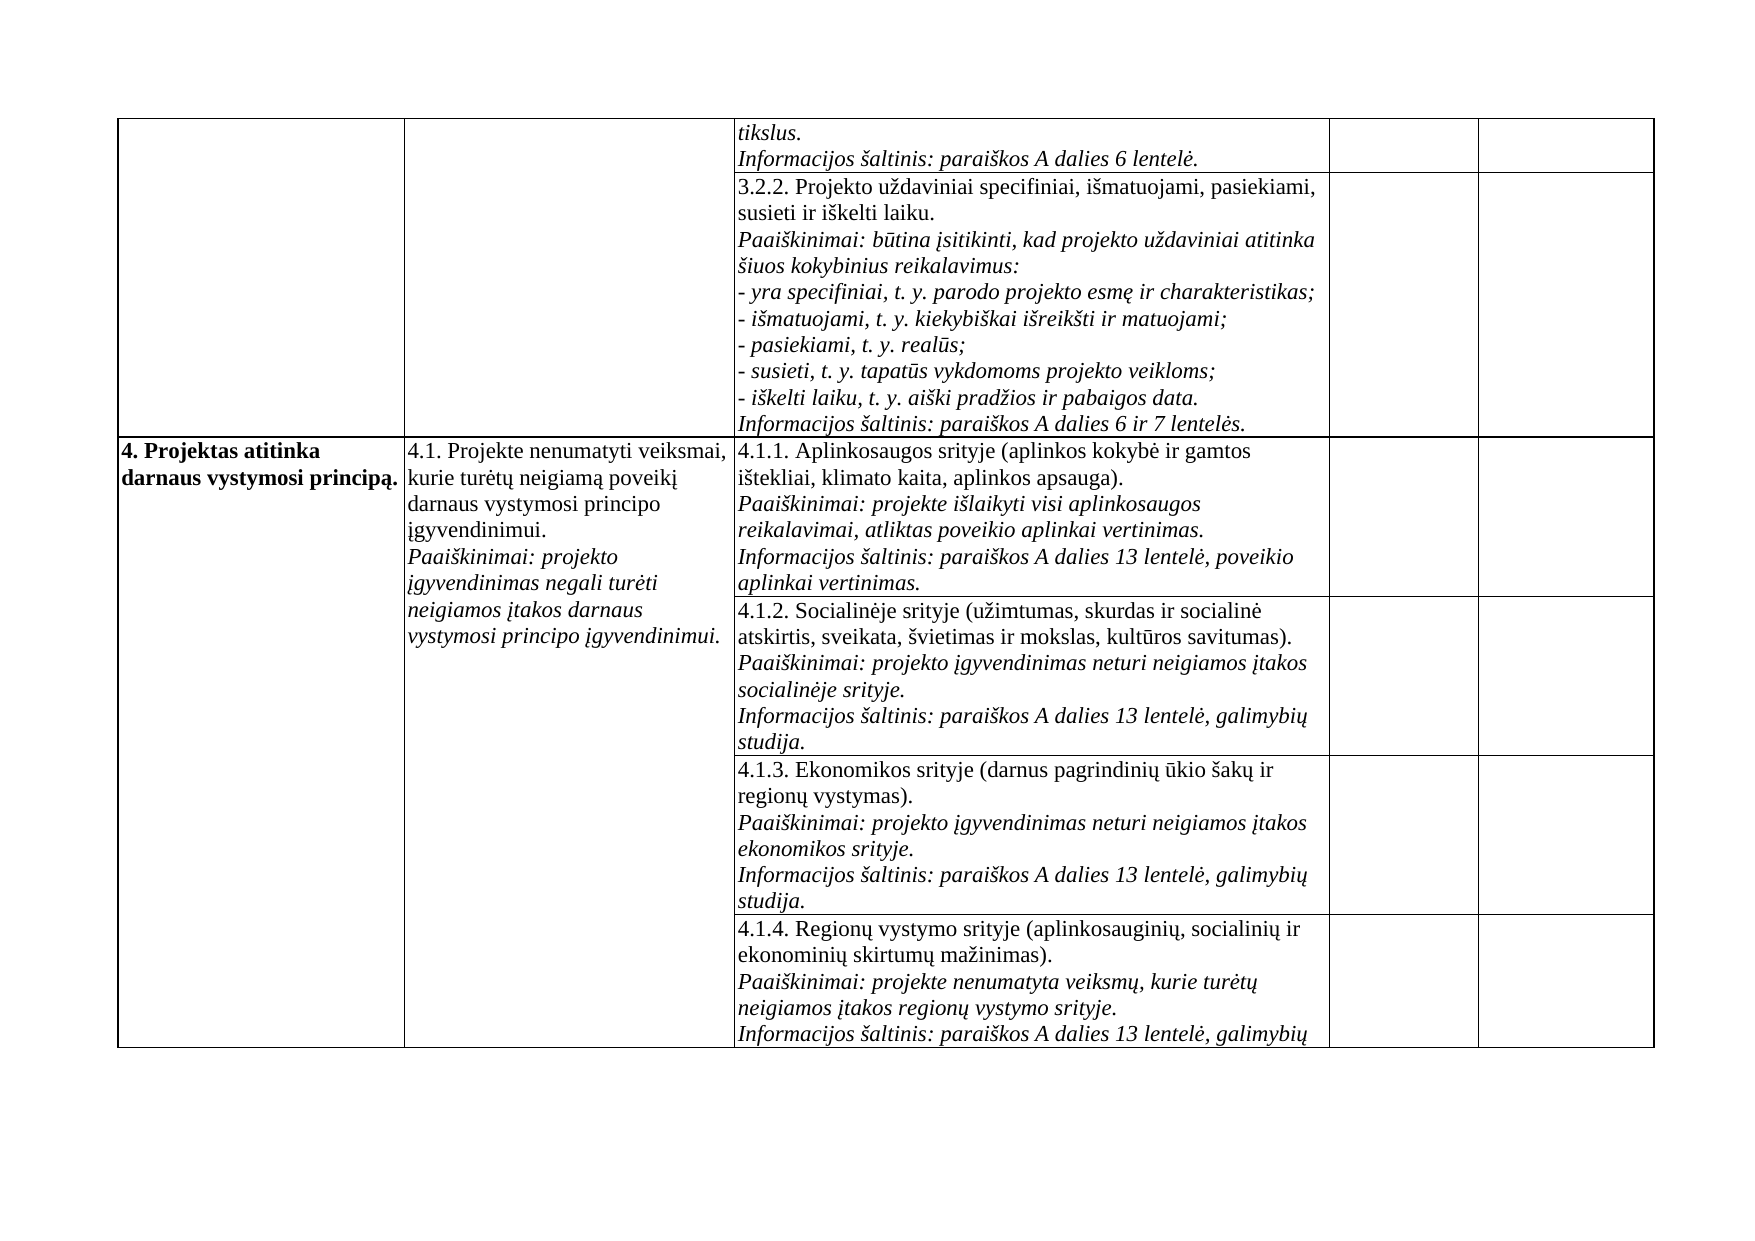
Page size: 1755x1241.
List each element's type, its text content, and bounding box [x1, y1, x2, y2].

table_cell [405, 119, 734, 436]
table_cell [1330, 756, 1478, 914]
table_cell [119, 119, 404, 436]
table_cell [1479, 597, 1653, 755]
table_cell [1479, 756, 1653, 914]
table_cell 4.1.1. Aplinkosaugos srityje (aplinkos kokybė ir gamtos ištekliai, klimato kaita, aplinkos apsauga). Paaiškinimai: projekte išlaikyti visi aplinkosaugos reikalavimai, atliktas poveikio aplinkai vertinimas. Informacijos šaltinis: paraiškos A dalies 13 lentelė, poveikio aplinkai vertinimas. [735, 438, 1329, 596]
table_cell [1330, 915, 1478, 1047]
table_cell 4.1.3. Ekonomikos srityje (darnus pagrindinių ūkio šakų ir regionų vystymas). Paaiškinimai: projekto įgyvendinimas neturi neigiamos įtakos ekonomikos srityje. Informacijos šaltinis: paraiškos A dalies 13 lentelė, galimybių studija. [735, 756, 1329, 914]
table_cell 4. Projektas atitinka darnaus vystymosi principą. [119, 438, 404, 1047]
table_cell 4.1. Projekte nenumatyti veiksmai, kurie turėtų neigiamą poveikį darnaus vystymosi principo įgyvendinimui. Paaiškinimai: projekto įgyvendinimas negali turėti neigiamos įtakos darnaus vystymosi principo įgyvendinimui. [405, 438, 734, 1047]
table_cell 3.2.2. Projekto uždaviniai specifiniai, išmatuojami, pasiekiami, susieti ir iškelti laiku. Paaiškinimai: būtina įsitikinti, kad projekto uždaviniai atitinka šiuos kokybinius reikalavimus: - yra specifiniai, t. y. parodo projekto esmę ir charakteristikas; - išmatuojami, t. y. kiekybiškai išreikšti ir matuojami; - pasiekiami, t. y. realūs; - susieti, t. y. tapatūs vykdomoms projekto veikloms; - iškelti laiku, t. y. aiški pradžios ir pabaigos data. Informacijos šaltinis: paraiškos A dalies 6 ir 7 lentelės. [735, 173, 1329, 436]
table_cell [1479, 915, 1653, 1047]
table_cell [1479, 119, 1653, 172]
table_cell [1330, 597, 1478, 755]
table_cell 4.1.2. Socialinėje srityje (užimtumas, skurdas ir socialinė atskirtis, sveikata, švietimas ir mokslas, kultūros savitumas). Paaiškinimai: projekto įgyvendinimas neturi neigiamos įtakos socialinėje srityje. Informacijos šaltinis: paraiškos A dalies 13 lentelė, galimybių studija. [735, 597, 1329, 755]
table_cell [1479, 173, 1653, 436]
table_cell 4.1.4. Regionų vystymo srityje (aplinkosauginių, socialinių ir ekonominių skirtumų mažinimas). Paaiškinimai: projekte nenumatyta veiksmų, kurie turėtų neigiamos įtakos regionų vystymo srityje. Informacijos šaltinis: paraiškos A dalies 13 lentelė, galimybių [735, 915, 1329, 1047]
table_cell [1479, 438, 1653, 596]
table_cell [1330, 119, 1478, 172]
table_cell tikslus. Informacijos šaltinis: paraiškos A dalies 6 lentelė. [735, 119, 1329, 172]
table_cell [1330, 173, 1478, 436]
table_cell [1330, 438, 1478, 596]
